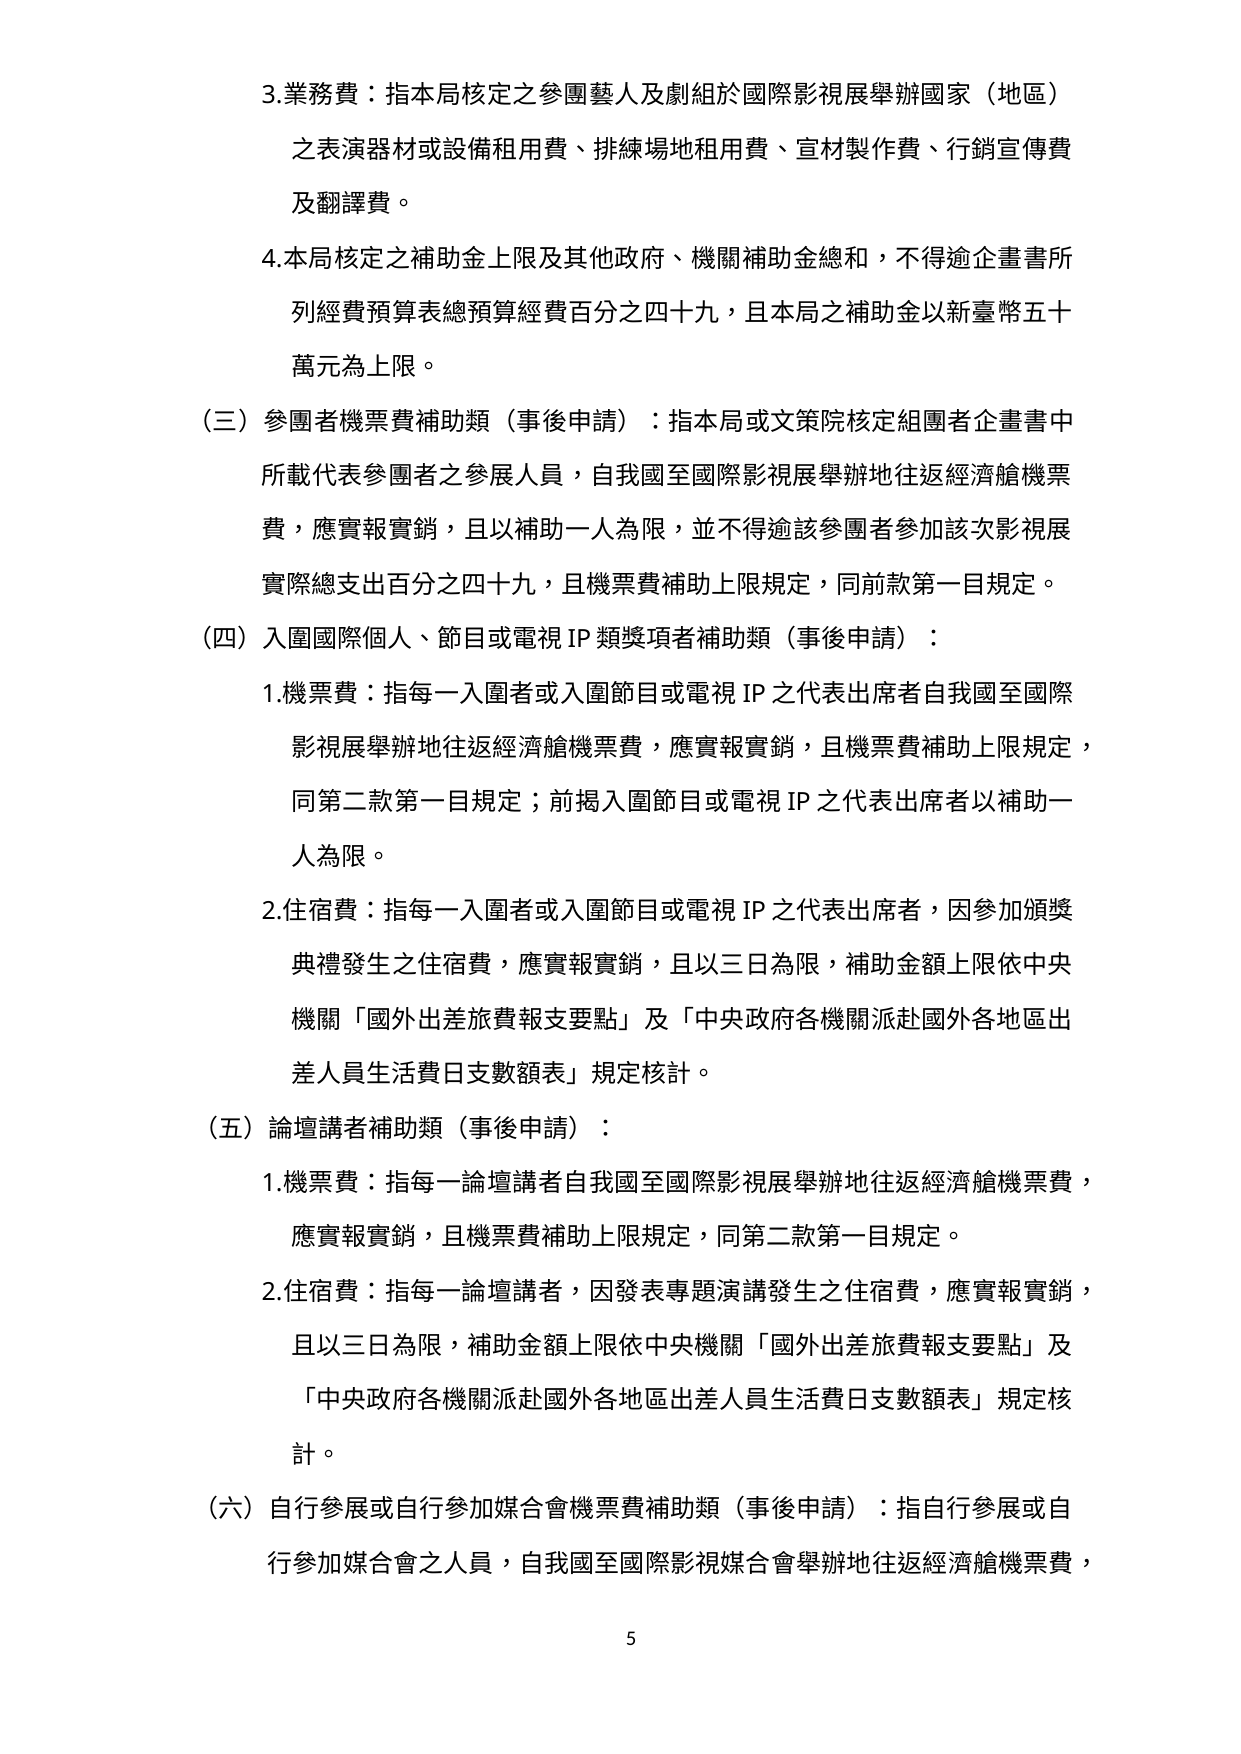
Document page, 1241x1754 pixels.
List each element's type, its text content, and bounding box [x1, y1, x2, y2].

text 1.機票費：指每一入圍者或入圍節目或電視IP之代表出席者自我國至國際影視展舉辦地往返經濟艙機票費，應實報實銷，且機票費補助上限規定，同第二款第一目規定；前揭入圍節目或電視IP之代表出席者以補助一人為限。 [261, 673, 1074, 872]
text （五）論壇講者補助類（事後申請）： [193, 1108, 1074, 1144]
text 3.業務費：指本局核定之參團藝人及劇組於國際影視展舉辦國家（地區）之表演器材或設備租用費、排練場地租用費、宣材製作費、行銷宣傳費及翻譯費。 [261, 75, 1074, 220]
text 1.機票費：指每一論壇講者自我國至國際影視展舉辦地往返經濟艙機票費，應實報實銷，且機票費補助上限規定，同第二款第一目規定。 [261, 1162, 1074, 1253]
text （三）參團者機票費補助類（事後申請）：指本局或文策院核定組團者企畫書中所載代表參團者之參展人員，自我國至國際影視展舉辦地往返經濟艙機票費，應實報實銷，且以補助一人為限，並不得逾該參團者參加該次影視展實際總支出百分之四十九，且機票費補助上限規定，同前款第一目規定。 [187, 401, 1074, 601]
text 2.住宿費：指每一入圍者或入圍節目或電視IP之代表出席者，因參加頒獎典禮發生之住宿費，應實報實銷，且以三日為限，補助金額上限依中央機關「國外出差旅費報支要點」及「中央政府各機關派赴國外各地區出差人員生活費日支數額表」規定核計。 [261, 891, 1074, 1090]
text （四）入圍國際個人、節目或電視IP類獎項者補助類（事後申請）： [187, 619, 1074, 655]
text （六）自行參展或自行參加媒合會機票費補助類（事後申請）：指自行參展或自行參加媒合會之人員，自我國至國際影視媒合會舉辦地往返經濟艙機票費，應實報實銷，且以補助一人為限，並不得逾該自行參展或自行參加媒合會者參加該次展會實際總支出百分之四十九，且機票費補助上限規定，同第二款第一目之規定。 [193, 1489, 1074, 1579]
text 4.本局核定之補助金上限及其他政府、機關補助金總和，不得逾企畫書所列經費預算表總預算經費百分之四十九，且本局之補助金以新臺幣五十萬元為上限。 [261, 238, 1074, 383]
text 2.住宿費：指每一論壇講者，因發表專題演講發生之住宿費，應實報實銷，且以三日為限，補助金額上限依中央機關「國外出差旅費報支要點」及「中央政府各機關派赴國外各地區出差人員生活費日支數額表」規定核計。 [261, 1271, 1074, 1471]
